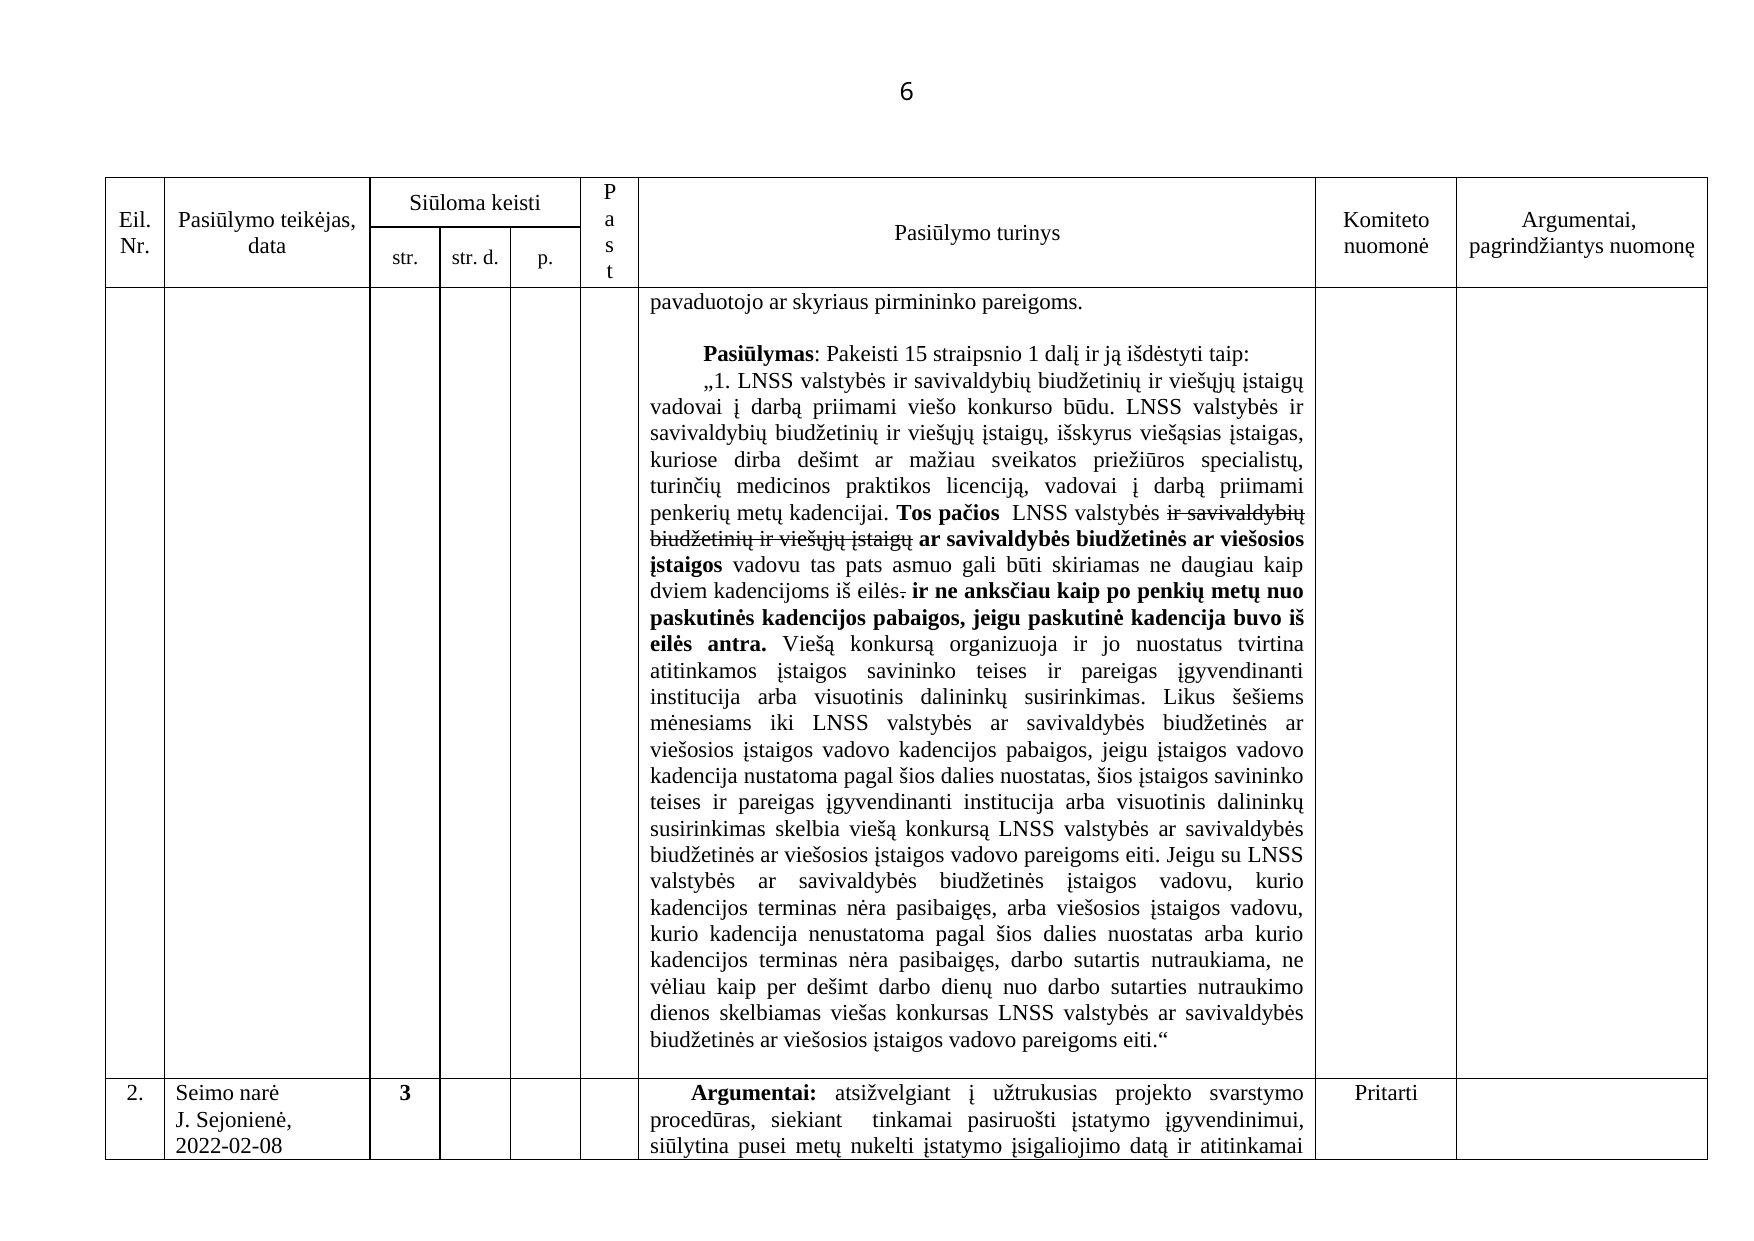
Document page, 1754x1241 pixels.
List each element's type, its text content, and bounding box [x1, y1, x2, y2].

table_cell p. [511, 228, 580, 287]
table_header Pastabos [581, 178, 638, 287]
table_header Pasiūlymo turinys [639, 178, 1315, 287]
table_cell [441, 1079, 510, 1158]
table_cell Pritarti [1316, 1079, 1456, 1158]
table_cell [371, 288, 439, 1078]
table_cell [511, 288, 580, 1078]
table_cell str. d. [441, 228, 510, 287]
table_cell [165, 288, 369, 1078]
table_cell [1457, 288, 1707, 1078]
table_cell [441, 288, 510, 1078]
table_cell [511, 1079, 580, 1158]
table_cell [1457, 1079, 1707, 1158]
table_cell Seimo narė J. Sejonienė, 2022-02-08 [165, 1079, 369, 1158]
table_cell str. [371, 228, 439, 287]
table_header Siūloma keisti [371, 178, 580, 226]
table_cell [106, 288, 164, 1078]
table_cell 3 [371, 1079, 439, 1158]
table_header Pasiūlymo teikėjas, data [165, 178, 369, 287]
table_cell [581, 288, 638, 1078]
table_cell pavaduotojo ar skyriaus pirmininko pareigoms. Pasiūlymas: Pakeisti 15 straipsnio 1 dalį ir ją išdėstyti taip: „1. LNSS valstybės ir savivaldybių biudžetinių ir viešųjų įstaigų vadovai į darbą priimami viešo konkurso būdu. LNSS valstybės ir savivaldybių biudžetinių ir viešųjų įstaigų, išskyrus viešąsias įstaigas, kuriose dirba dešimt ar mažiau sveikatos priežiūros specialistų, turinčių medicinos praktikos licenciją, vadovai į darbą priimami penkerių metų kadencijai. Tos pačios LNSS valstybės ir savivaldybių biudžetinių ir viešųjų įstaigų ar savivaldybės biudžetinės ar viešosios įstaigos vadovu tas pats asmuo gali būti skiriamas ne daugiau kaip dviem kadencijoms iš eilės. ir ne anksčiau kaip po penkių metų nuo paskutinės kadencijos pabaigos, jeigu paskutinė kadencija buvo iš eilės antra. Viešą konkursą organizuoja ir jo nuostatus tvirtina atitinkamos įstaigos savininko teises ir pareigas įgyvendinanti institucija arba visuotinis dalininkų susirinkimas. Likus šešiems mėnesiams iki LNSS valstybės ar savivaldybės biudžetinės ar viešosios įstaigos vadovo kadencijos pabaigos, jeigu įstaigos vadovo kadencija nustatoma pagal šios dalies nuostatas, šios įstaigos savininko teises ir pareigas įgyvendinanti institucija arba visuotinis dalininkų susirinkimas skelbia viešą konkursą LNSS valstybės ar savivaldybės biudžetinės ar viešosios įstaigos vadovo pareigoms eiti. Jeigu su LNSS valstybės ar savivaldybės biudžetinės įstaigos vadovu, kurio kadencijos terminas nėra pasibaigęs, arba viešosios įstaigos vadovu, kurio kadencija nenustatoma pagal šios dalies nuostatas arba kurio kadencijos terminas nėra pasibaigęs, darbo sutartis nutraukiama, ne vėliau kaip per dešimt darbo dienų nuo darbo sutarties nutraukimo dienos skelbiamas viešas konkursas LNSS valstybės ar savivaldybės biudžetinės ar viešosios įstaigos vadovo pareigoms eiti.“ [639, 288, 1315, 1078]
table_cell [581, 1079, 638, 1158]
table_cell Argumentai: atsižvelgiant į užtrukusias projekto svarstymo procedūras, siekiant tinkamai pasiruošti įstatymo įgyvendinimui, siūlytina pusei metų nukelti įstatymo įsigaliojimo datą ir atitinkamai [639, 1079, 1315, 1158]
table_header Argumentai, pagrindžiantys nuomonę [1457, 178, 1707, 287]
table_cell 2. [106, 1079, 164, 1158]
table_header Eil. Nr. [106, 178, 164, 287]
table_cell [1316, 288, 1456, 1078]
table_header Komiteto nuomonė [1316, 178, 1456, 287]
